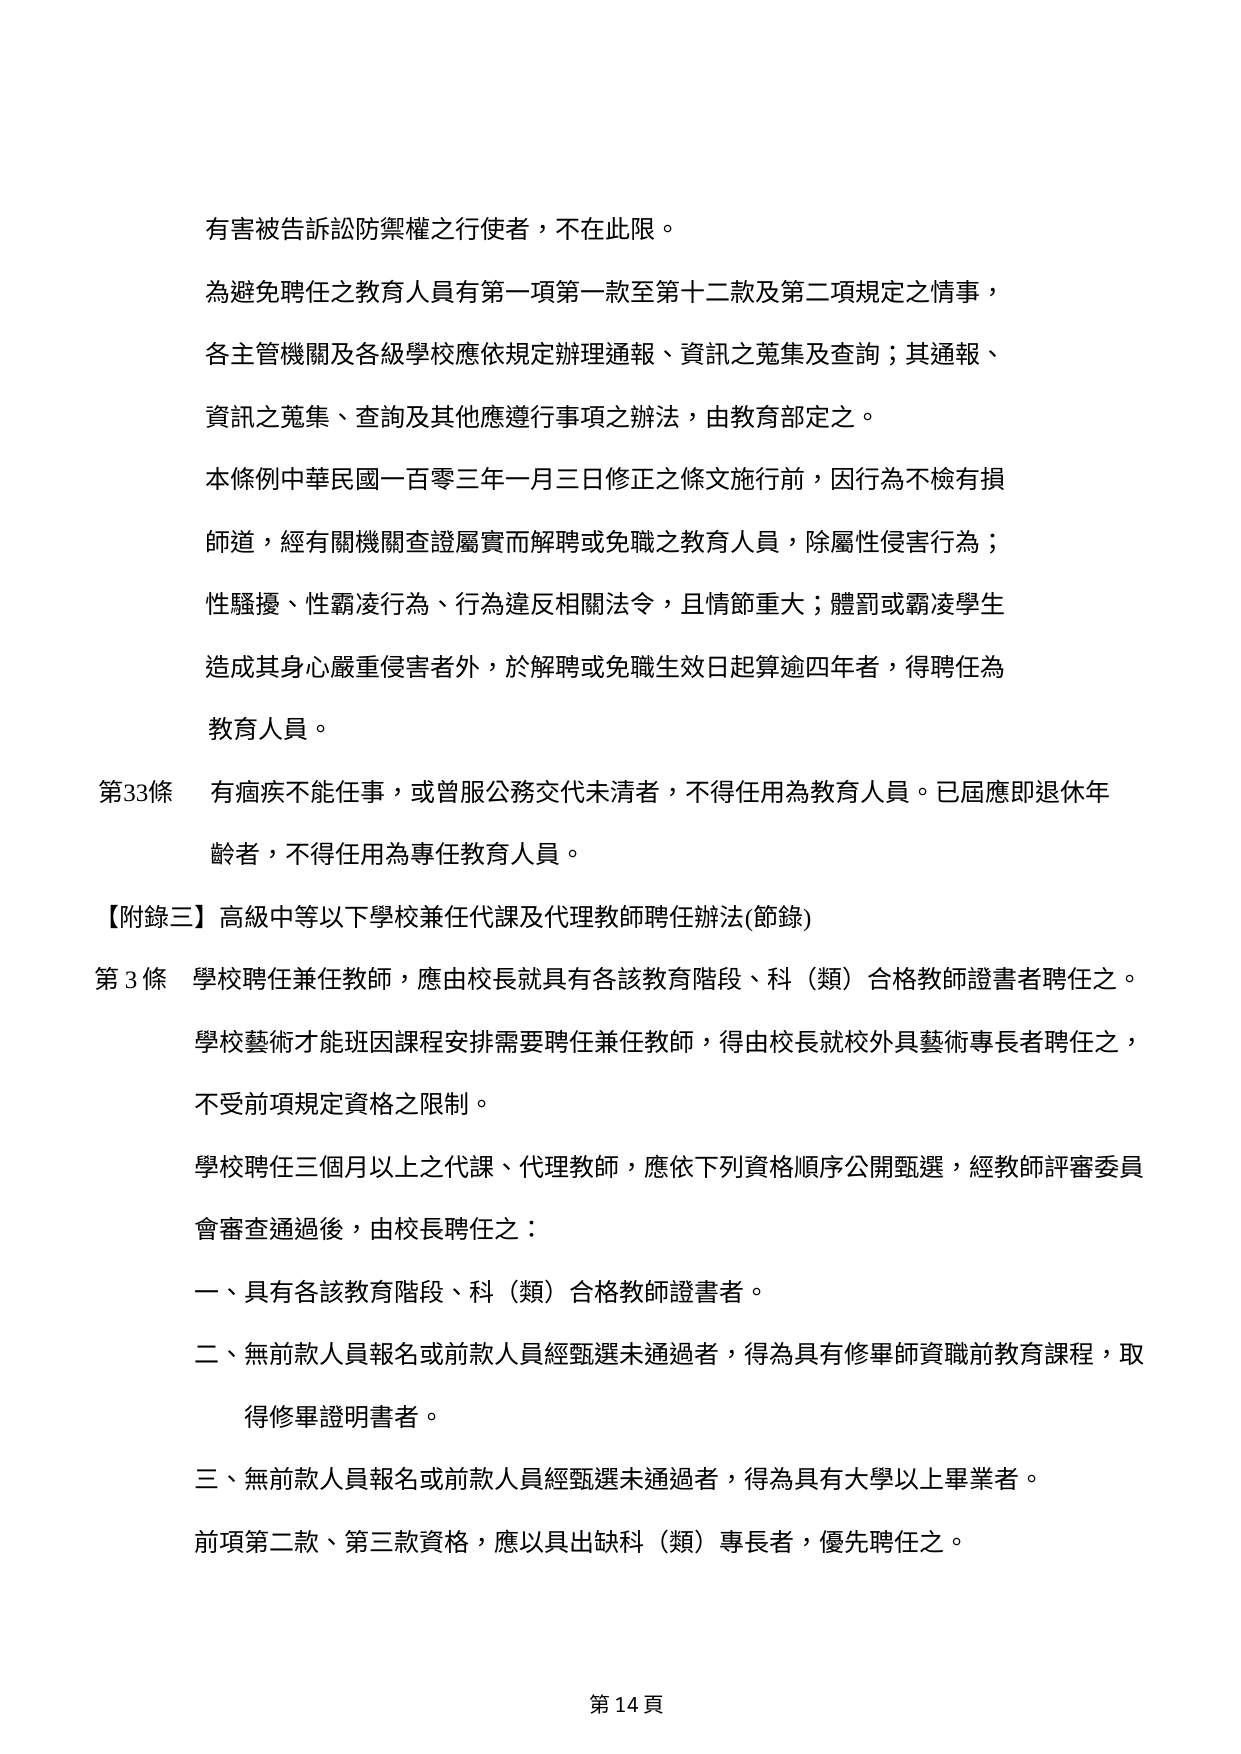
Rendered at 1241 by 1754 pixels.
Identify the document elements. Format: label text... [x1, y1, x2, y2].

text 資訊之蒐集、查詢及其他應遵行事項之辦法，由教育部定之。 [94, 374, 1146, 436]
list 有痼疾不能任事，或曾服公務交代未清者，不得任用為教育人員。已屆應即退休年 [98, 749, 1146, 811]
text 學校聘任三個月以上之代課、代理教師，應依下列資格順序公開甄選，經教師評審委員會審查通過後，由校長聘任之： [194, 1124, 1146, 1249]
text 性騷擾、性霸凌行為、行為違反相關法令，且情節重大；體罰或霸凌學生 [94, 561, 1146, 624]
text 二、無前款人員報名或前款人員經甄選未通過者，得為具有修畢師資職前教育課程，取得修畢證明書者。 [194, 1311, 1146, 1436]
text 師道，經有關機關查證屬實而解聘或免職之教育人員，除屬性侵害行為； [94, 499, 1146, 561]
text 三、無前款人員報名或前款人員經甄選未通過者，得為具有大學以上畢業者。 [94, 1436, 1146, 1499]
text 為避免聘任之教育人員有第一項第一款至第十二款及第二項規定之情事， [94, 249, 1146, 311]
text 各主管機關及各級學校應依規定辦理通報、資訊之蒐集及查詢；其通報、 [94, 311, 1146, 374]
text 有害被告訴訟防禦權之行使者，不在此限。 [94, 186, 1146, 249]
text 一、具有各該教育階段、科（類）合格教師證書者。 [94, 1249, 1146, 1311]
text 前項第二款、第三款資格，應以具出缺科（類）專長者，優先聘任之。 [94, 1499, 1146, 1561]
text 第3條 學校聘任兼任教師，應由校長就具有各該教育階段、科（類）合格教師證書者聘任之。 [94, 936, 1146, 999]
text 本條例中華民國一百零三年一月三日修正之條文施行前，因行為不檢有損 [94, 436, 1146, 499]
text 齡者，不得任用為專任教育人員。 [98, 811, 1146, 874]
text 學校藝術才能班因課程安排需要聘任兼任教師，得由校長就校外具藝術專長者聘任之，不受前項規定資格之限制。 [194, 999, 1146, 1124]
text 造成其身心嚴重侵害者外，於解聘或免職生效日起算逾四年者，得聘任為 [94, 624, 1146, 686]
text 【附錄三】高級中等以下學校兼任代課及代理教師聘任辦法(節錄) [94, 874, 1146, 936]
text 教育人員。 [207, 686, 1146, 749]
